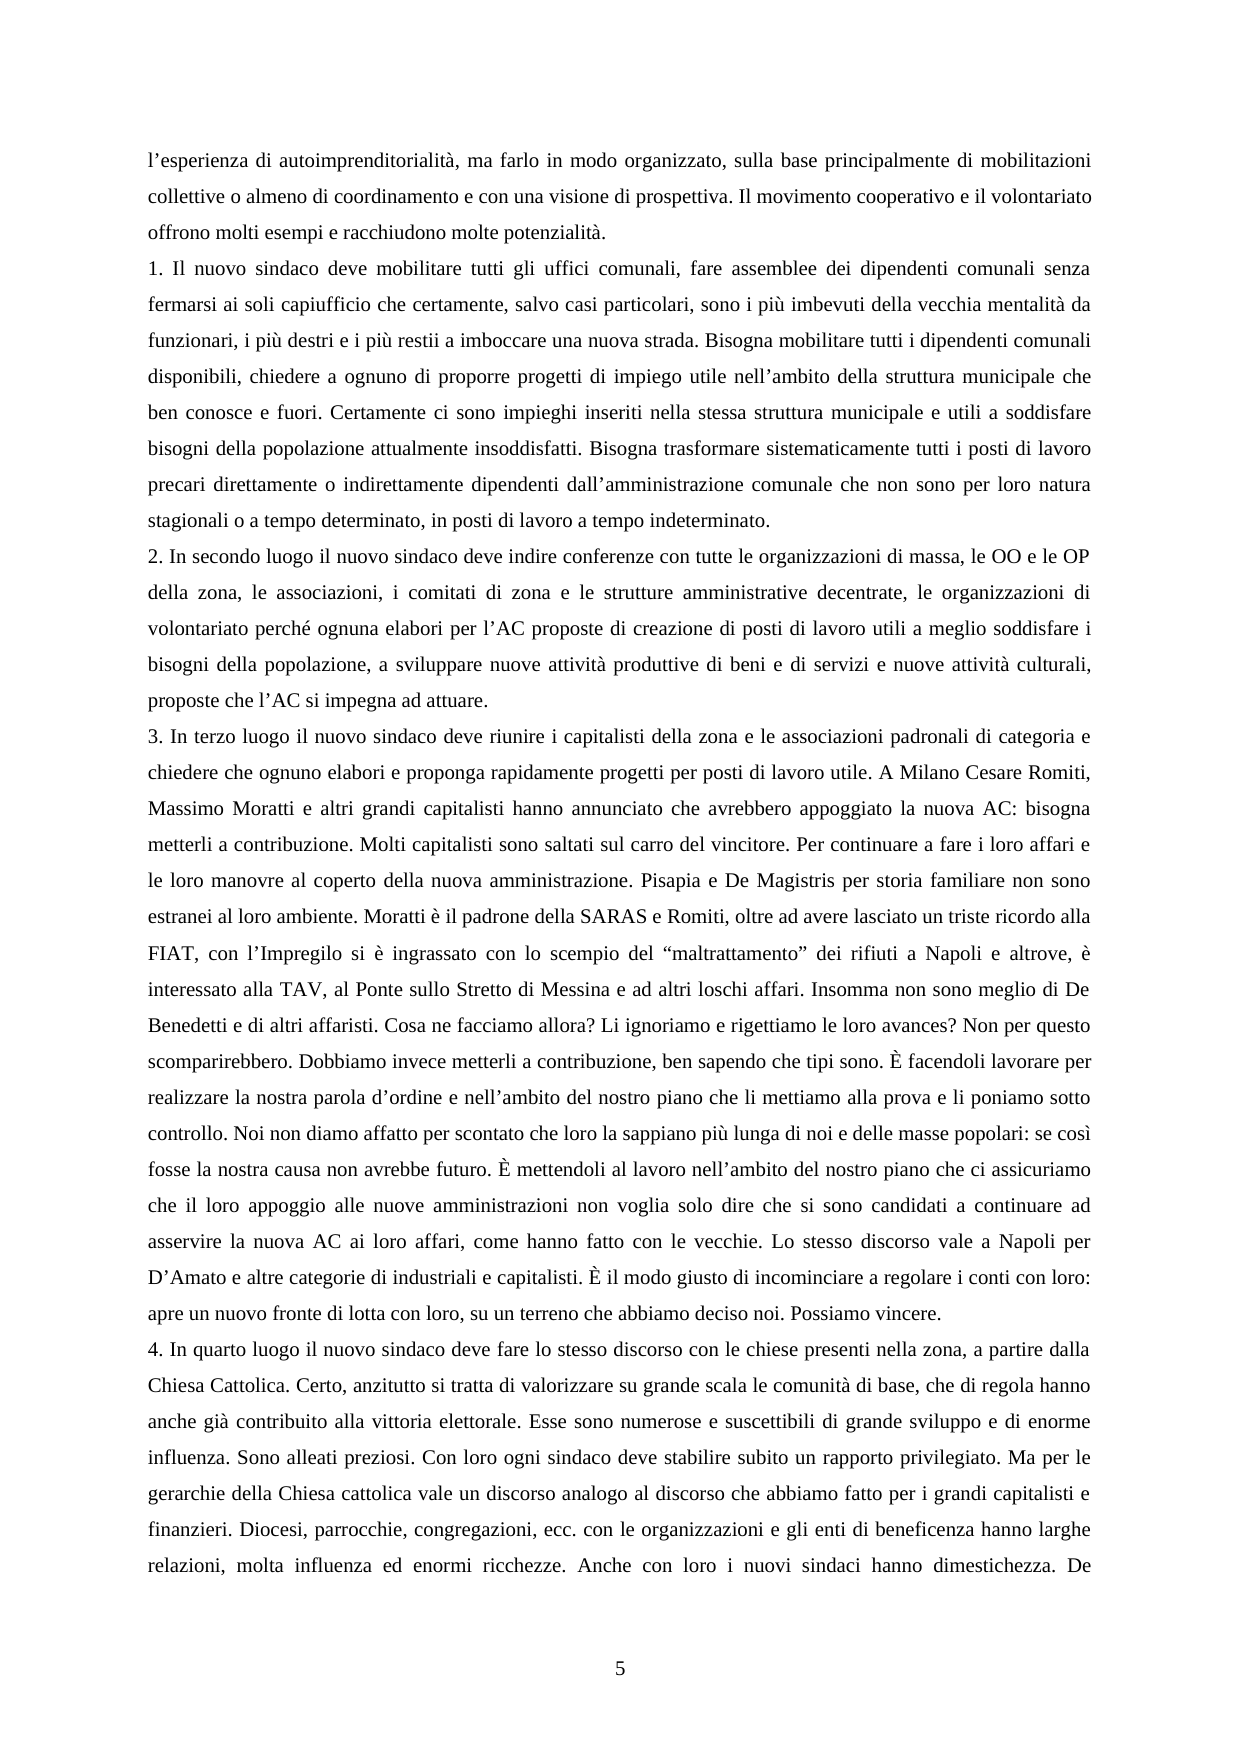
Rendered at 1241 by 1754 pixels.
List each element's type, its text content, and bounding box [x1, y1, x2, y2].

text 2. In secondo luogo il nuovo sindaco deve indire conferenze con tutte le organizzazioni di massa, le OO e le OP della zona, le associazioni, i comitati di zona e le strutture amministrative decentrate, le organizzazioni di volontariato perché ognuna elabori per l’AC proposte di creazione di posti di lavoro utili a meglio soddisfare i bisogni della popolazione, a sviluppare nuove attività produttive di beni e di servizi e nuove attività culturali, proposte che l’AC si impegna ad attuare. [148, 544, 1092, 712]
text l’esperienza di autoimprenditorialità, ma farlo in modo organizzato, sulla base principalmente di mobilitazioni collettive o almeno di coordinamento e con una visione di prospettiva. Il movimento cooperativo e il volontariato offrono molti esempi e racchiudono molte potenzialità. [148, 148, 1092, 244]
text 1. Il nuovo sindaco deve mobilitare tutti gli uffici comunali, fare assemblee dei dipendenti comunali senza fermarsi ai soli capiufficio che certamente, salvo casi particolari, sono i più imbevuti della vecchia mentalità da funzionari, i più destri e i più restii a imboccare una nuova strada. Bisogna mobilitare tutti i dipendenti comunali disponibili, chiedere a ognuno di proporre progetti di impiego utile nell’ambito della struttura municipale che ben conosce e fuori. Certamente ci sono impieghi inseriti nella stessa struttura municipale e utili a soddisfare bisogni della popolazione attualmente insoddisfatti. Bisogna trasformare sistematicamente tutti i posti di lavoro precari direttamente o indirettamente dipendenti dall’amministrazione comunale che non sono per loro natura stagionali o a tempo determinato, in posti di lavoro a tempo indeterminato. [148, 256, 1092, 532]
text 4. In quarto luogo il nuovo sindaco deve fare lo stesso discorso con le chiese presenti nella zona, a partire dalla Chiesa Cattolica. Certo, anzitutto si tratta di valorizzare su grande scala le comunità di base, che di regola hanno anche già contribuito alla vittoria elettorale. Esse sono numerose e suscettibili di grande sviluppo e di enorme influenza. Sono alleati preziosi. Con loro ogni sindaco deve stabilire subito un rapporto privilegiato. Ma per le gerarchie della Chiesa cattolica vale un discorso analogo al discorso che abbiamo fatto per i grandi capitalisti e finanzieri. Diocesi, parrocchie, congregazioni, ecc. con le organizzazioni e gli enti di beneficenza hanno larghe relazioni, molta influenza ed enormi ricchezze. Anche con loro i nuovi sindaci hanno dimestichezza. De [148, 1337, 1092, 1577]
text 3. In terzo luogo il nuovo sindaco deve riunire i capitalisti della zona e le associazioni padronali di categoria e chiedere che ognuno elabori e proponga rapidamente progetti per posti di lavoro utile. A Milano Cesare Romiti, Massimo Moratti e altri grandi capitalisti hanno annunciato che avrebbero appoggiato la nuova AC: bisogna metterli a contribuzione. Molti capitalisti sono saltati sul carro del vincitore. Per continuare a fare i loro affari e le loro manovre al coperto della nuova amministrazione. Pisapia e De Magistris per storia familiare non sono estranei al loro ambiente. Moratti è il padrone della SARAS e Romiti, oltre ad avere lasciato un triste ricordo alla FIAT, con l’Impregilo si è ingrassato con lo scempio del “maltrattamento” dei rifiuti a Napoli e altrove, è interessato alla TAV, al Ponte sullo Stretto di Messina e ad altri loschi affari. Insomma non sono meglio di De Benedetti e di altri affaristi. Cosa ne facciamo allora? Li ignoriamo e rigettiamo le loro avances? Non per questo scomparirebbero. Dobbiamo invece metterli a contribuzione, ben sapendo che tipi sono. È facendoli lavorare per realizzare la nostra parola d’ordine e nell’ambito del nostro piano che li mettiamo alla prova e li poniamo sotto controllo. Noi non diamo affatto per scontato che loro la sappiano più lunga di noi e delle masse popolari: se così fosse la nostra causa non avrebbe futuro. È mettendoli al lavoro nell’ambito del nostro piano che ci assicuriamo che il loro appoggio alle nuove amministrazioni non voglia solo dire che si sono candidati a continuare ad asservire la nuova AC ai loro affari, come hanno fatto con le vecchie. Lo stesso discorso vale a Napoli per D’Amato e altre categorie di industriali e capitalisti. È il modo giusto di incominciare a regolare i conti con loro: apre un nuovo fronte di lotta con loro, su un terreno che abbiamo deciso noi. Possiamo vincere. [148, 724, 1092, 1325]
